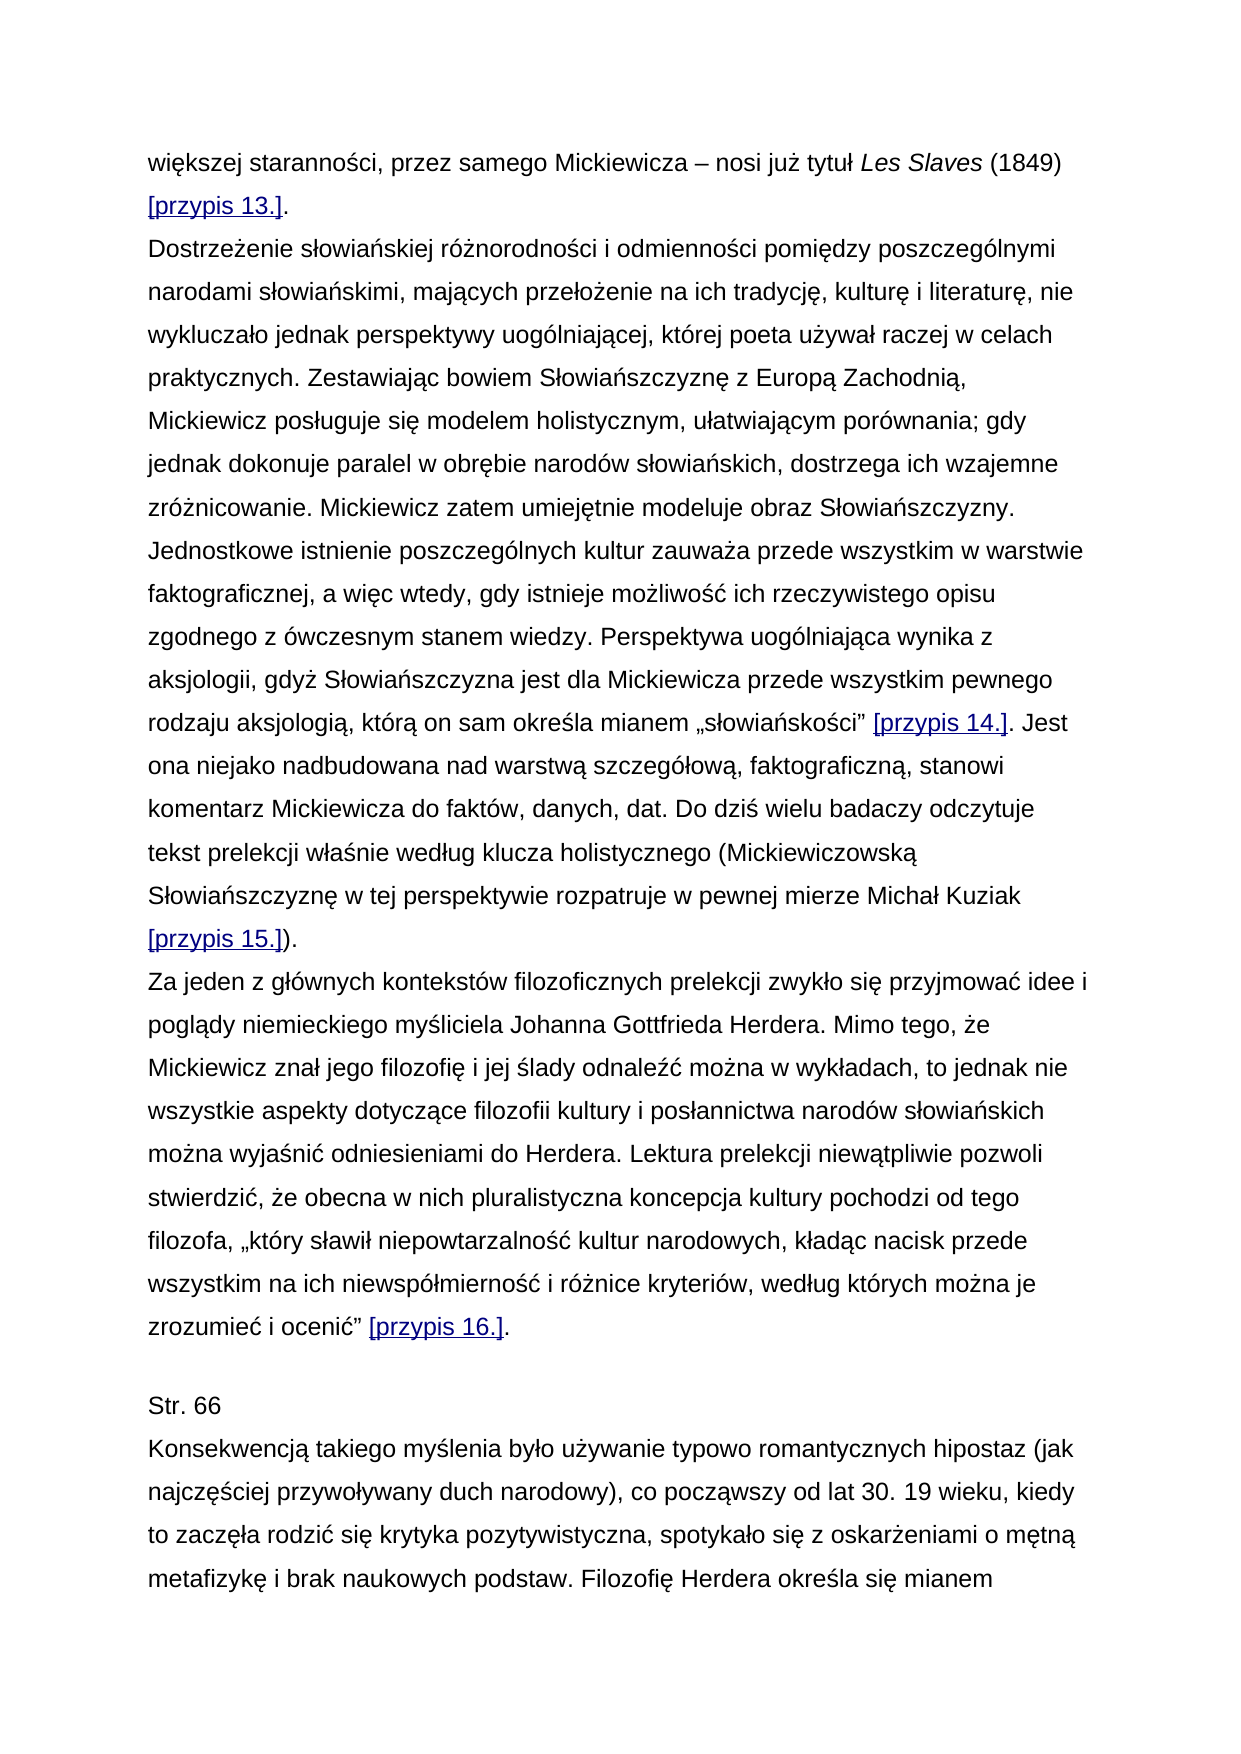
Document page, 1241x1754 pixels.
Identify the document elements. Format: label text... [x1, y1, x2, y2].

text Dostrzeżenie słowiańskiej różnorodności i odmienności pomiędzy poszczególnymi narodami słowiańskimi, mających przełożenie na ich tradycję, kulturę i literaturę, nie wykluczało jednak perspektywy uogólniającej, której poeta używał raczej w celach praktycznych. Zestawiając bowiem Słowiańszczyznę z Europą Zachodnią, Mickiewicz posługuje się modelem holistycznym, ułatwiającym porównania; gdy jednak dokonuje paralel w obrębie narodów słowiańskich, dostrzega ich wzajemne zróżnicowanie. Mickiewicz zatem umiejętnie modeluje obraz Słowiańszczyzny. Jednostkowe istnienie poszczególnych kultur zauważa przede wszystkim w warstwie faktograficznej, a więc wtedy, gdy istnieje możliwość ich rzeczywistego opisu zgodnego z ówczesnym stanem wiedzy. Perspektywa uogólniająca wynika z aksjologii, gdyż Słowiańszczyzna jest dla Mickiewicza przede wszystkim pewnego rodzaju aksjologią, którą on sam określa mianem „słowiańskości” [przypis 14.]. Jest ona niejako nadbudowana nad warstwą szczegółową, faktograficzną, stanowi komentarz Mickiewicza do faktów, danych, dat. Do dziś wielu badaczy odczytuje tekst prelekcji właśnie według klucza holistycznego (Mickiewiczowską Słowiańszczyznę w tej perspektywie rozpatruje w pewnej mierze Michał Kuziak [przypis 15.]). [148, 234, 1093, 953]
text Str. 66 [148, 1391, 1093, 1420]
text większej staranności, przez samego Mickiewicza – nosi już tytuł Les Slaves (1849) [przypis 13.]. [148, 148, 1093, 219]
text Za jeden z głównych kontekstów filozoficznych prelekcji zwykło się przyjmować idee i poglądy niemieckiego myśliciela Johanna Gottfrieda Herdera. Mimo tego, że Mickiewicz znał jego filozofię i jej ślady odnaleźć można w wykładach, to jednak nie wszystkie aspekty dotyczące filozofii kultury i posłannictwa narodów słowiańskich można wyjaśnić odniesieniami do Herdera. Lektura prelekcji niewątpliwie pozwoli stwierdzić, że obecna w nich pluralistyczna koncepcja kultury pochodzi od tego filozofa, „który sławił niepowtarzalność kultur narodowych, kładąc nacisk przede wszystkim na ich niewspółmierność i różnice kryteriów, według których można je zrozumieć i ocenić” [przypis 16.]. [148, 967, 1093, 1341]
text Konsekwencją takiego myślenia było używanie typowo romantycznych hipostaz (jak najczęściej przywoływany duch narodowy), co począwszy od lat 30. 19 wieku, kiedy to zaczęła rodzić się krytyka pozytywistyczna, spotykało się z oskarżeniami o mętną metafizykę i brak naukowych podstaw. Filozofię Herdera określa się mianem [148, 1434, 1093, 1592]
